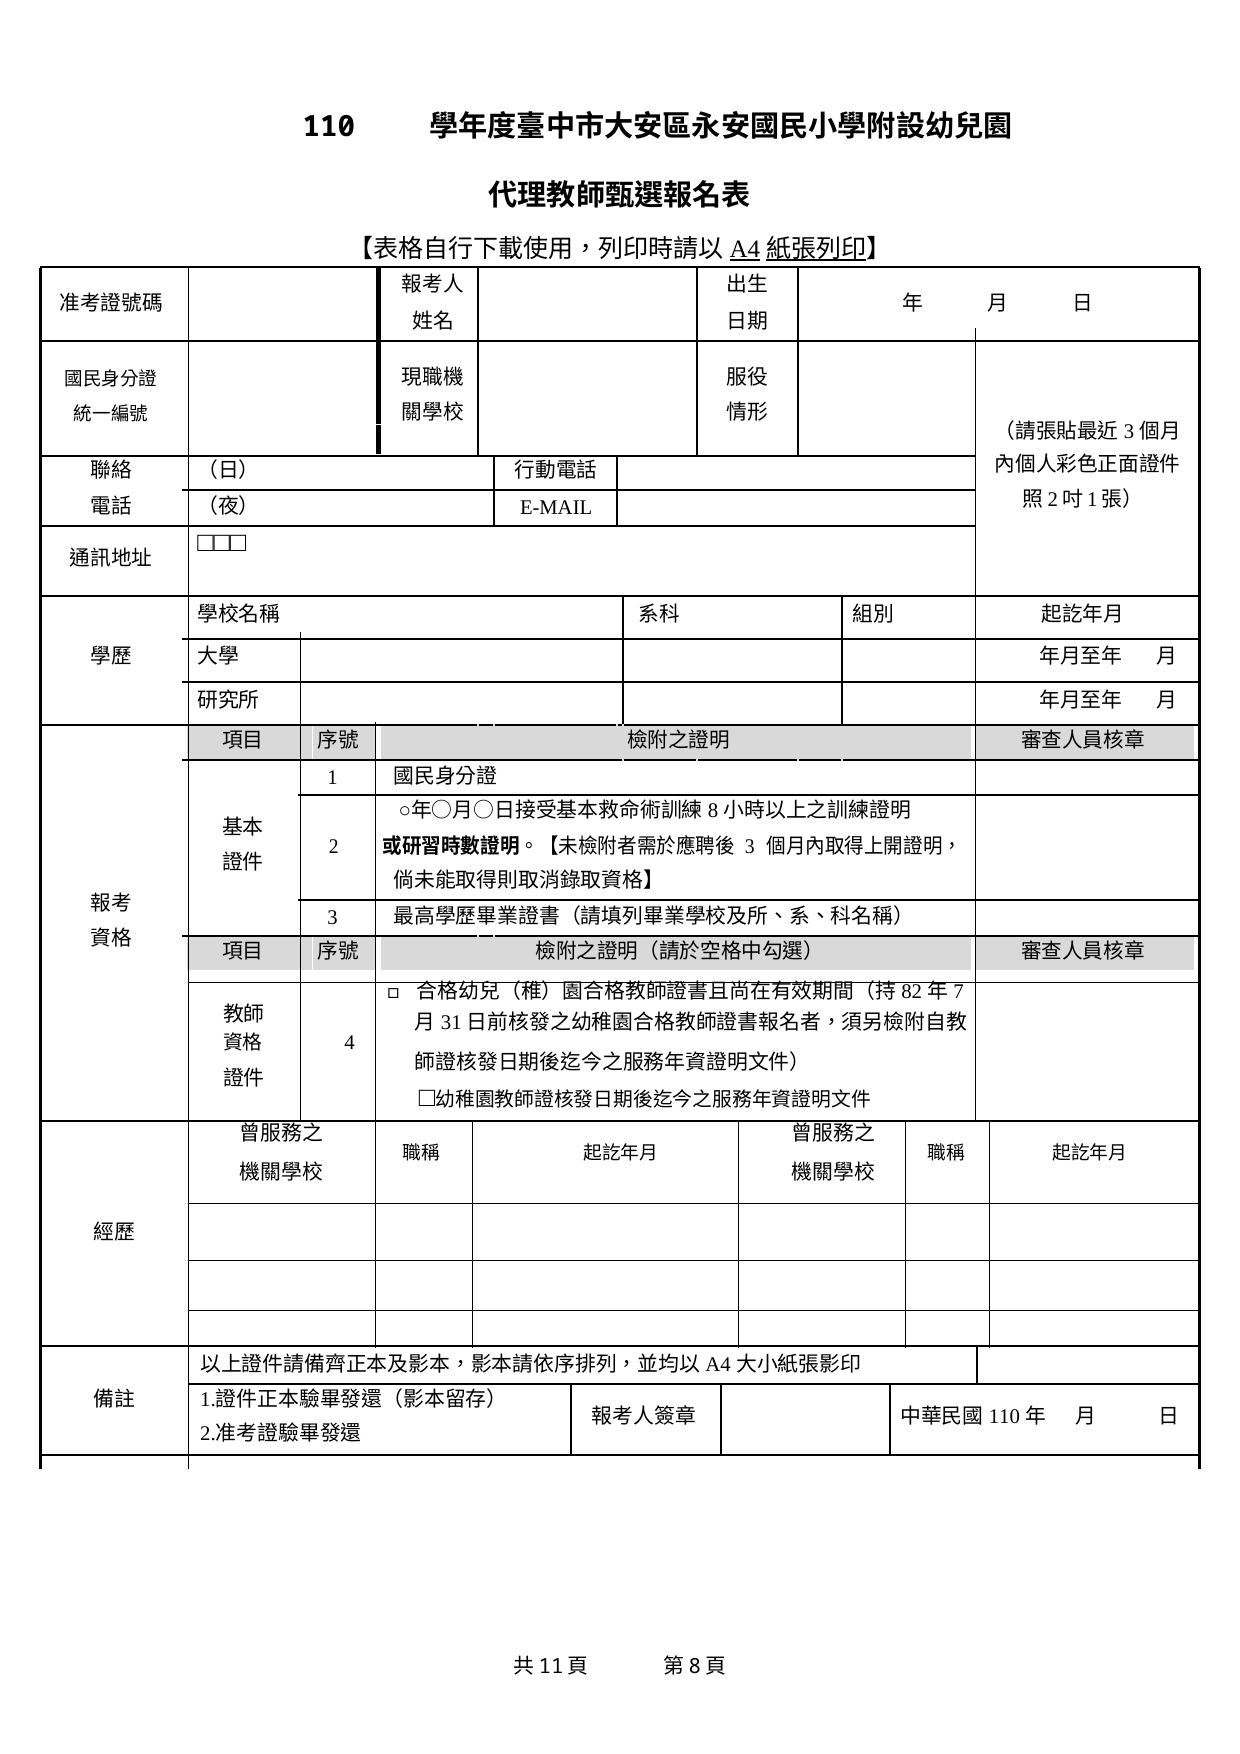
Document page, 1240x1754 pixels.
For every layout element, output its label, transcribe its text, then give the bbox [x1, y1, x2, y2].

table_cell [364, 333, 376, 340]
table_cell [301, 937, 312, 949]
table_cell [1127, 1446, 1198, 1453]
list [387, 973, 975, 982]
table_cell [381, 937, 393, 949]
table_cell [298, 527, 312, 558]
table_header 以上證件請備齊正本及影本，影本請依序排列，並均以 A4 大小紙張影印 [189, 1347, 889, 1376]
table_cell [1194, 761, 1198, 789]
table_cell [478, 892, 494, 899]
table_cell [698, 963, 797, 970]
table_cell [189, 333, 199, 340]
table_cell [381, 901, 393, 915]
table_cell [1060, 1446, 1127, 1453]
table_cell [842, 875, 958, 892]
table_cell [286, 892, 298, 899]
table_cell [722, 1411, 889, 1429]
table_cell [42, 316, 182, 333]
table_header [327, 1005, 375, 1035]
table_cell [971, 457, 975, 477]
table_cell 審查人員核章 [1013, 726, 1152, 752]
table_cell [42, 519, 182, 524]
table_cell [42, 1163, 188, 1183]
table_cell [572, 1446, 720, 1453]
table_cell [697, 859, 798, 874]
table_cell [298, 519, 312, 524]
table_cell [189, 752, 199, 759]
table_cell [478, 683, 494, 712]
table_cell （請張貼最近 3 個月 [987, 390, 1198, 444]
table_cell [798, 512, 842, 519]
table_header [286, 268, 298, 297]
table_cell [313, 342, 364, 390]
table_cell [494, 570, 617, 594]
table_cell [381, 519, 393, 524]
table_cell [623, 527, 697, 558]
table_cell [298, 558, 312, 570]
table_cell [1013, 789, 1152, 794]
table_header 教師 [189, 1005, 300, 1025]
table_cell [958, 859, 971, 874]
table_cell [189, 483, 199, 489]
table_cell [697, 570, 798, 594]
table_cell [199, 333, 286, 340]
table_cell [376, 1035, 504, 1053]
table_cell [1013, 669, 1152, 681]
table_cell [1152, 297, 1194, 316]
table_cell [842, 457, 958, 477]
table_cell [376, 491, 381, 512]
table_header [890, 1347, 976, 1376]
table_cell [42, 1146, 188, 1163]
table_cell [364, 457, 376, 477]
table_cell [624, 963, 696, 970]
table_cell [978, 1376, 1060, 1383]
table_cell [1013, 875, 1152, 892]
table_cell [958, 527, 971, 558]
table_cell [42, 823, 182, 840]
table_cell [478, 491, 493, 512]
table_cell [381, 483, 393, 489]
table_cell [313, 712, 364, 723]
table_cell [623, 316, 696, 333]
table_cell 組別 [843, 597, 975, 626]
table_cell [313, 683, 364, 712]
table_cell [987, 477, 1013, 483]
table_cell [478, 483, 493, 489]
table_cell [364, 726, 375, 752]
table_cell [189, 1376, 571, 1383]
table_cell [364, 712, 376, 723]
table_cell [479, 390, 494, 424]
table_cell [381, 477, 393, 483]
table_cell [843, 752, 958, 759]
table_cell [364, 425, 376, 444]
table_cell [376, 761, 381, 789]
table_cell [199, 342, 286, 390]
table_cell [189, 390, 199, 424]
table_cell [1127, 1429, 1198, 1446]
table_cell [199, 963, 286, 970]
table_cell [1194, 823, 1198, 840]
table_cell [623, 929, 697, 934]
table_cell 倘未能取得則取消錄取資格】 [393, 859, 697, 892]
table_cell [364, 929, 375, 934]
table_cell [381, 963, 393, 970]
list 合格幼兒（稚）園合格教師證書且尚在有效期間（持 82 年 7 [387, 983, 975, 1005]
table_cell [697, 512, 798, 519]
table_cell [182, 683, 187, 712]
table_cell （夜） [189, 491, 298, 519]
table_cell [618, 726, 622, 752]
table_cell 職稱 [906, 1146, 989, 1163]
table_cell [697, 477, 798, 483]
table_cell [42, 570, 182, 594]
table_cell [906, 1163, 989, 1183]
table_cell [298, 316, 312, 333]
table_cell [1013, 761, 1152, 789]
table_cell [896, 1053, 975, 1073]
table_cell [987, 597, 1013, 626]
table_cell [1152, 483, 1194, 489]
table_header [42, 1005, 188, 1025]
table_cell [189, 558, 199, 570]
table_cell [971, 558, 975, 570]
table_cell [478, 457, 493, 477]
table_cell [364, 892, 375, 899]
table_cell [798, 640, 841, 669]
table_cell [298, 626, 312, 637]
table_cell [1010, 1053, 1198, 1073]
table_cell [381, 626, 393, 637]
table_cell [697, 558, 798, 570]
table_cell [473, 1122, 504, 1146]
table_cell [617, 342, 623, 390]
table_cell [494, 342, 617, 390]
table_cell [798, 929, 842, 934]
table_cell [494, 444, 617, 454]
table_cell [976, 558, 987, 570]
table_cell [1013, 929, 1152, 934]
table_cell [313, 333, 364, 340]
table_cell 檢附之證明（請於空格中勾選） [495, 937, 958, 963]
table_cell □幼稚園教師證核發日期後迄今之服務年資證明文件 [376, 1074, 896, 1113]
table_cell [381, 929, 393, 934]
table_cell [199, 444, 286, 454]
table_cell [971, 444, 975, 454]
table_cell [971, 626, 975, 637]
table_cell 現職機 [393, 342, 477, 390]
table_cell [182, 899, 187, 915]
table_cell [1152, 963, 1194, 970]
table_cell [987, 949, 1013, 963]
table_cell [189, 626, 199, 637]
table_header 日 [1013, 268, 1152, 316]
table_cell [286, 915, 298, 929]
table_cell [1013, 525, 1152, 558]
table_header [1010, 1005, 1198, 1025]
table_cell 項目 [199, 937, 286, 963]
table_cell [376, 712, 381, 723]
table_cell [987, 937, 1013, 949]
table_cell [298, 477, 312, 483]
table_cell [976, 444, 987, 454]
table_cell [298, 333, 312, 340]
table_cell [1152, 626, 1194, 637]
table_cell [189, 794, 199, 823]
table_cell 或研習時數證明。【未檢附者需於應聘後 3 個月內取得上開證明， [376, 823, 975, 859]
table_cell [987, 761, 1013, 789]
table_cell [842, 512, 958, 519]
table_cell [182, 712, 187, 723]
table_cell [381, 712, 393, 723]
table_cell [721, 1376, 889, 1383]
table_cell [381, 457, 393, 477]
table_cell [1194, 901, 1198, 915]
table_cell 曾服務之 [189, 1122, 327, 1146]
table_cell [364, 683, 376, 712]
table_cell 報考人簽章 [572, 1385, 720, 1429]
table_cell [987, 796, 1013, 823]
table_cell [199, 570, 286, 594]
table_header [1060, 1347, 1127, 1376]
table_cell [976, 390, 987, 424]
table_cell [182, 626, 187, 637]
table_cell [618, 457, 623, 477]
table_cell [976, 840, 987, 859]
table_cell [891, 1429, 977, 1446]
table_cell [976, 859, 987, 874]
table_cell □□□ [189, 527, 298, 558]
table_cell [697, 457, 798, 477]
table_cell [182, 570, 187, 594]
table_cell [393, 333, 477, 340]
table_cell [182, 937, 187, 949]
table_cell [958, 483, 971, 489]
table_cell [189, 823, 199, 840]
table_cell [313, 929, 364, 934]
table_cell [286, 297, 298, 316]
table_cell [571, 1376, 721, 1383]
table_cell [199, 789, 286, 794]
table_cell [842, 570, 958, 594]
table_cell [842, 892, 958, 899]
table_cell [1152, 915, 1194, 929]
table_cell 年月至年 [1013, 683, 1152, 712]
table_cell [987, 823, 1013, 840]
table_cell [799, 297, 842, 316]
table_cell 學校名稱 [189, 597, 298, 626]
table_cell [623, 342, 696, 390]
table_cell [958, 316, 971, 333]
table_cell [189, 712, 199, 723]
table_cell [987, 712, 1013, 723]
table_cell [1013, 915, 1152, 929]
table_cell [313, 491, 364, 512]
table_cell [842, 342, 958, 390]
table_cell 國民身分證 [42, 342, 182, 390]
table_cell [1013, 512, 1152, 519]
table_cell [976, 937, 987, 949]
table_cell [313, 457, 364, 477]
table_cell 起訖年月 [1010, 1146, 1198, 1163]
table_cell [364, 483, 376, 489]
table_cell [364, 342, 376, 390]
table_cell E-MAIL [495, 491, 616, 519]
table_header 年 [842, 268, 975, 316]
table_cell [798, 597, 841, 626]
table_cell 照2吋1張） [1013, 483, 1152, 512]
table_cell [722, 1446, 889, 1453]
table_cell [286, 899, 298, 915]
table_cell [958, 444, 971, 454]
table_cell [976, 1053, 1010, 1073]
table_cell [987, 316, 1013, 333]
table_cell [327, 1074, 375, 1113]
table_cell [617, 669, 622, 681]
table_header 出生 [698, 268, 797, 297]
table_cell [286, 712, 298, 723]
table_cell [987, 512, 1013, 519]
table_cell [896, 1091, 975, 1113]
table_cell [479, 297, 494, 316]
table_cell [286, 390, 298, 424]
table_cell [364, 669, 376, 681]
table_cell [189, 840, 199, 859]
table_cell [971, 949, 975, 963]
table_header 報考人 [393, 268, 477, 297]
table_cell [987, 963, 1013, 970]
table_cell [958, 390, 971, 424]
table_cell [42, 1113, 188, 1120]
table_cell [298, 297, 312, 316]
table_cell [896, 1113, 975, 1120]
table_cell [301, 1025, 327, 1035]
table_cell [843, 626, 958, 637]
table_cell [1152, 558, 1194, 570]
table_cell [301, 789, 312, 794]
table_cell [393, 892, 478, 899]
table_cell [618, 491, 623, 512]
table_cell [182, 342, 187, 390]
table_cell [798, 527, 842, 558]
table_cell [697, 683, 798, 712]
table_cell [313, 390, 364, 424]
table_cell [798, 875, 842, 892]
table_cell [393, 570, 478, 594]
table_cell [975, 297, 987, 316]
table_cell [1152, 752, 1194, 759]
table_cell [1060, 1429, 1127, 1446]
table_cell [313, 892, 364, 899]
table_cell [42, 963, 182, 970]
table_cell [971, 859, 975, 874]
table_cell 內個人彩色正面證件 [987, 444, 1198, 477]
table_cell [381, 527, 393, 558]
table_cell [617, 316, 623, 333]
table_cell [286, 789, 298, 794]
table_cell [799, 333, 842, 340]
table_cell [376, 683, 381, 712]
table_cell [495, 483, 616, 489]
table_cell [376, 1163, 472, 1183]
table_cell [364, 512, 376, 519]
table_cell [1152, 761, 1194, 789]
table_cell [376, 342, 381, 390]
table_cell [1152, 937, 1194, 949]
table_cell [313, 512, 364, 519]
table_cell [971, 316, 975, 333]
table_cell 資格 [189, 1035, 300, 1053]
table_header [494, 268, 617, 297]
table_cell [1010, 1091, 1198, 1113]
table_cell 通訊地址 [42, 527, 182, 570]
table_cell [473, 1163, 504, 1183]
table_cell [199, 915, 286, 929]
table_cell [697, 892, 798, 899]
table_cell [301, 929, 312, 934]
table_cell [182, 823, 187, 840]
table_cell 機關學校 [189, 1163, 327, 1183]
table_cell [495, 726, 616, 752]
table_cell [298, 444, 312, 454]
text 共11頁 第8頁 [39, 1653, 1199, 1678]
table_cell [42, 712, 182, 723]
table_cell [298, 570, 312, 594]
table_cell [896, 1163, 905, 1183]
table_cell 月 [1060, 1385, 1127, 1429]
table_cell [298, 390, 312, 424]
table_cell [1010, 1122, 1198, 1146]
table_cell [313, 483, 364, 489]
table_cell [1194, 316, 1198, 333]
table_cell [42, 597, 182, 626]
table_header 月 [987, 268, 1013, 316]
table_cell [478, 512, 493, 519]
table_cell [189, 342, 199, 390]
table_cell [504, 1113, 896, 1120]
table_cell [301, 683, 312, 712]
table_cell [842, 333, 958, 340]
table_cell [1194, 597, 1198, 626]
table_cell [617, 683, 622, 712]
table_cell [1152, 597, 1194, 626]
table_cell [1152, 726, 1194, 752]
table_cell [189, 297, 199, 316]
table_cell 行動電話 [495, 457, 616, 483]
table_cell 系科 [624, 597, 697, 626]
table_cell [393, 937, 477, 949]
table_cell [617, 527, 623, 558]
table_cell [494, 425, 617, 444]
table_cell [987, 892, 1013, 899]
table_cell [1152, 519, 1194, 524]
table_cell [313, 597, 364, 626]
table_cell [987, 683, 1013, 712]
table_cell [381, 333, 393, 340]
table_cell [617, 333, 623, 340]
table_cell [393, 929, 478, 934]
table_cell [798, 570, 842, 594]
table_cell [624, 752, 696, 759]
table_cell [494, 316, 617, 333]
table_cell [1013, 333, 1152, 340]
table_cell [364, 444, 376, 454]
table_cell [1194, 875, 1198, 892]
table_cell [971, 390, 975, 424]
table_cell [313, 558, 364, 570]
table_cell [42, 1411, 187, 1429]
table_cell [393, 558, 478, 570]
table_header [1127, 1347, 1198, 1376]
table_cell [313, 859, 364, 874]
table_cell [199, 425, 286, 444]
table_cell [182, 915, 187, 929]
table_cell [1013, 558, 1152, 570]
table_header [376, 268, 381, 297]
table_header [1152, 268, 1194, 297]
table_cell [327, 1113, 375, 1120]
table_cell [722, 1429, 889, 1446]
table_header [199, 268, 286, 297]
table_cell [976, 519, 987, 524]
table_cell [1194, 297, 1198, 316]
text 經歷 [94, 1219, 188, 1244]
table_cell [199, 761, 286, 789]
table_cell [376, 937, 381, 949]
table_cell [381, 892, 393, 899]
table_cell [286, 316, 298, 333]
table_cell [298, 342, 312, 390]
table_cell [976, 1113, 1010, 1120]
table_cell [1013, 477, 1152, 483]
table_cell [313, 425, 364, 444]
table_cell [376, 796, 381, 823]
table_cell [301, 640, 312, 669]
table_cell [301, 669, 312, 681]
text [473, 1219, 738, 1244]
table_cell [971, 875, 975, 892]
table_cell [958, 669, 971, 681]
table_cell [1194, 626, 1198, 637]
table_cell [976, 915, 987, 929]
table_cell [199, 483, 286, 489]
table_cell [301, 875, 312, 892]
table_cell [1194, 726, 1198, 752]
table_cell 證件 [199, 840, 298, 874]
table_cell [182, 794, 187, 823]
table_cell [1013, 859, 1152, 874]
table_cell [976, 789, 987, 794]
table_cell [617, 570, 623, 594]
table_cell [623, 512, 697, 519]
table_cell [182, 669, 187, 681]
table_cell [286, 483, 298, 489]
table_cell [958, 558, 971, 570]
table_cell [286, 558, 298, 570]
table_cell [798, 558, 842, 570]
table_cell [364, 796, 375, 823]
table_cell [617, 297, 623, 316]
table_cell [1152, 512, 1194, 519]
table_cell [199, 297, 286, 316]
table_cell 聯絡 [42, 457, 182, 483]
table_cell 1.證件正本驗畢發還（影本留存） [189, 1385, 570, 1411]
table_cell [393, 457, 478, 477]
table_cell [42, 483, 182, 489]
table_cell [393, 444, 477, 454]
table_cell [301, 1113, 327, 1120]
table_cell [182, 761, 187, 789]
table_cell [976, 570, 987, 594]
table_cell [958, 512, 971, 519]
table_cell [199, 669, 286, 681]
table_cell 曾服務之 [739, 1122, 896, 1146]
table_cell [623, 491, 697, 512]
table_cell [42, 794, 182, 823]
table_cell 中華民國 110 年 [891, 1385, 1060, 1429]
table_cell [42, 1035, 188, 1053]
table_cell [624, 640, 697, 669]
table_cell [42, 859, 182, 874]
table_cell [976, 525, 987, 558]
table_cell [301, 726, 312, 752]
table_cell [189, 915, 199, 929]
table_cell [987, 840, 1013, 859]
table_cell [364, 875, 375, 892]
table_cell [976, 1035, 1010, 1053]
table_cell [976, 597, 987, 626]
table_cell [381, 752, 393, 759]
table_cell [182, 640, 187, 669]
table_cell [617, 425, 623, 444]
table_cell [698, 425, 797, 444]
table_cell [364, 761, 375, 789]
table_cell [1013, 570, 1152, 594]
table_cell [189, 963, 199, 970]
table_cell [958, 937, 971, 949]
table_cell [890, 1376, 976, 1383]
table_cell [376, 669, 381, 681]
table_cell [298, 491, 312, 512]
table_cell [799, 316, 842, 333]
table_cell [393, 527, 478, 558]
table_cell [623, 457, 697, 477]
table_cell [42, 1025, 188, 1035]
table_cell [42, 840, 182, 859]
table_cell 序號 [313, 726, 364, 752]
table_cell [976, 796, 987, 823]
table_cell [843, 669, 958, 681]
table_cell [971, 761, 975, 789]
table_cell [976, 726, 987, 752]
table_cell [624, 683, 697, 712]
table_cell [977, 1429, 1060, 1446]
table_cell [327, 1122, 375, 1146]
table_cell [301, 892, 312, 899]
table_cell [617, 626, 622, 637]
table_cell [478, 558, 494, 570]
table_cell [473, 1146, 504, 1163]
table_cell [494, 558, 617, 570]
table_cell [987, 333, 1013, 340]
table_cell [189, 1446, 570, 1453]
table_cell [42, 726, 182, 752]
table_cell [799, 963, 841, 970]
table_cell [393, 491, 478, 512]
table_cell [494, 597, 617, 626]
table_cell [976, 1091, 1010, 1113]
table_cell [1013, 626, 1152, 637]
table_cell [1010, 1025, 1198, 1035]
table_cell [189, 316, 199, 333]
text [189, 1219, 375, 1244]
table_cell [182, 425, 187, 444]
table_cell [364, 491, 376, 512]
table_cell [376, 316, 381, 333]
table_cell [958, 683, 971, 712]
table_header [364, 268, 376, 297]
table_cell [189, 1025, 300, 1035]
table_cell [42, 875, 182, 892]
table_cell [958, 726, 971, 752]
table_cell [313, 963, 364, 970]
table_cell [376, 457, 381, 477]
table_cell 證件 [189, 1053, 300, 1091]
table_cell [697, 640, 798, 669]
table_cell 檢附之證明 [624, 726, 958, 752]
table_cell [798, 519, 842, 524]
table_cell [623, 483, 697, 489]
table_cell [199, 626, 286, 637]
table_cell [182, 859, 187, 874]
table_cell [376, 597, 381, 626]
table_cell [376, 558, 381, 570]
table_cell [182, 390, 187, 424]
table_cell [1013, 342, 1152, 390]
table_cell [958, 712, 971, 723]
table_cell [479, 425, 494, 444]
table_cell [313, 640, 364, 669]
table_cell [799, 342, 842, 390]
table_cell [381, 726, 393, 752]
table_cell [313, 527, 364, 558]
table_cell [494, 683, 617, 712]
table_cell [798, 683, 841, 712]
table_cell [698, 333, 797, 340]
table_cell [976, 752, 987, 759]
table_cell [301, 840, 312, 859]
table_cell [1013, 752, 1152, 759]
table_cell [843, 683, 958, 712]
table_cell [478, 519, 493, 524]
table_cell [697, 875, 798, 892]
table_cell [990, 1163, 1010, 1183]
table_cell [842, 390, 958, 424]
table_cell [182, 558, 187, 570]
table_cell [1152, 489, 1194, 512]
table_cell [364, 859, 375, 874]
table_cell [479, 949, 493, 963]
table_cell [364, 316, 376, 333]
table_cell [313, 789, 364, 794]
table_cell [572, 1429, 720, 1446]
table_cell [364, 570, 376, 594]
table_header [182, 268, 187, 297]
table_cell [42, 1429, 187, 1446]
table_cell [1152, 712, 1194, 723]
table_cell [976, 342, 987, 390]
table_cell [798, 626, 841, 637]
table_cell [843, 963, 958, 970]
table_cell [42, 425, 182, 444]
list [976, 973, 1198, 982]
table_cell [286, 626, 298, 637]
table_cell [479, 342, 494, 390]
table_cell [1152, 823, 1194, 840]
table_cell [42, 669, 182, 681]
table_header [381, 268, 393, 297]
table_cell [199, 875, 286, 892]
table_cell [971, 683, 975, 712]
table_cell [393, 683, 478, 712]
table_cell [301, 1091, 327, 1113]
table_cell [697, 929, 798, 934]
table_cell [697, 483, 798, 489]
table_cell [393, 483, 478, 489]
table_cell [958, 342, 971, 390]
table_cell [842, 444, 958, 454]
table_cell [798, 457, 842, 477]
table_cell [1152, 892, 1194, 899]
table_cell [479, 726, 493, 752]
table_cell [958, 519, 971, 524]
table_cell [1152, 949, 1194, 963]
table_cell [1013, 519, 1152, 524]
table_cell [286, 963, 298, 970]
table_cell [624, 626, 697, 637]
table_cell [189, 425, 199, 444]
table_cell [971, 527, 975, 558]
table_cell [494, 297, 617, 316]
table_cell [42, 752, 182, 759]
table_cell 關學校 [393, 390, 477, 424]
text [376, 1219, 472, 1244]
table_cell [478, 527, 494, 558]
table_cell [1194, 840, 1198, 859]
table_cell [976, 640, 987, 669]
table_cell [313, 796, 364, 823]
table_cell [798, 761, 842, 789]
table_cell [1013, 316, 1152, 333]
table_cell [189, 1091, 300, 1113]
table_cell [478, 597, 494, 626]
table_cell [364, 640, 376, 669]
table_cell [189, 875, 199, 892]
table_cell [381, 597, 393, 626]
table_cell [842, 316, 958, 333]
table_cell [1152, 875, 1194, 892]
table_cell [697, 669, 798, 681]
list 學年度臺中市大安區永安國民小學附設幼兒園 [302, 109, 1199, 144]
table_cell [1152, 796, 1194, 823]
table_cell 基本 [199, 794, 298, 840]
table_cell [376, 297, 381, 316]
table_cell 2.准考證驗畢發還 [189, 1411, 570, 1446]
table_cell [494, 527, 617, 558]
table_cell [976, 425, 987, 444]
table_cell [381, 558, 393, 570]
table_cell [722, 1385, 889, 1411]
table_cell [1152, 333, 1194, 340]
table_cell [1194, 489, 1198, 512]
table_header [313, 268, 364, 297]
table_cell [1194, 712, 1198, 723]
table_cell [739, 1146, 896, 1163]
table_cell [976, 761, 987, 789]
table_cell [381, 570, 393, 594]
table_cell [494, 390, 617, 424]
table_cell [798, 669, 841, 681]
table_cell [286, 761, 298, 789]
table_cell [42, 333, 182, 340]
table_cell [42, 1376, 187, 1383]
table_cell [364, 297, 376, 316]
table_cell [376, 901, 381, 915]
table_cell [842, 477, 958, 483]
table_cell [976, 712, 987, 723]
table_cell [896, 1074, 975, 1091]
table_cell [298, 483, 312, 489]
table_cell [313, 669, 364, 681]
table_cell [987, 640, 1013, 669]
table_cell [286, 425, 298, 444]
table_cell [958, 457, 971, 477]
table_cell [623, 892, 697, 899]
table_cell [987, 875, 1013, 892]
table_cell [42, 681, 182, 712]
table_cell [1152, 525, 1194, 558]
table_cell ○年○月○日接受基本救命術訓練 8 小時以上之訓練證明 [393, 796, 975, 823]
table_cell [478, 640, 494, 669]
table_cell [381, 761, 393, 789]
table_cell [843, 712, 958, 723]
table_cell [381, 640, 393, 669]
table_cell [393, 789, 975, 794]
table_cell [189, 937, 199, 949]
table_cell [842, 929, 958, 934]
table_cell [891, 1446, 977, 1453]
table_cell [987, 483, 1013, 489]
table_cell [987, 626, 1013, 637]
table_cell [301, 1035, 327, 1053]
table_cell [42, 1091, 188, 1113]
table_cell [478, 712, 494, 723]
table_cell [364, 937, 375, 949]
table_cell [958, 929, 971, 934]
table_cell [958, 491, 971, 512]
table_cell [479, 333, 494, 340]
table_cell [376, 1122, 472, 1146]
table_cell 起訖年月 [504, 1146, 738, 1163]
table_cell [1152, 669, 1194, 681]
table_cell [798, 483, 842, 489]
table_cell 最高學歷畢業證書（請填列畢業學校及所、系、科名稱） [393, 901, 975, 929]
table_header [976, 1005, 1010, 1035]
table_cell [987, 570, 1013, 594]
table_cell [624, 712, 841, 723]
table_cell [313, 626, 364, 637]
table_cell [479, 963, 493, 970]
table_cell [976, 929, 987, 934]
text [990, 1219, 1198, 1244]
table_cell [364, 527, 376, 558]
table_header [978, 1347, 1060, 1376]
table_cell [958, 752, 971, 759]
table_cell [364, 949, 375, 963]
table_cell [301, 1053, 327, 1091]
table_cell [478, 570, 494, 594]
table_cell 月 [1152, 640, 1198, 669]
table_cell [958, 570, 971, 594]
table_cell [286, 444, 298, 454]
table_cell [189, 1146, 327, 1163]
table_cell [393, 519, 478, 524]
table_cell [504, 1035, 896, 1053]
table_cell [286, 937, 298, 949]
table_cell [189, 949, 199, 963]
table_cell [987, 901, 1013, 915]
table_cell [182, 297, 187, 316]
table_cell [381, 425, 393, 444]
table_cell [189, 570, 199, 594]
table_cell [393, 963, 477, 970]
table_cell [393, 477, 478, 483]
table_cell 日期 [698, 297, 797, 333]
table_cell [958, 949, 971, 963]
table_cell [697, 597, 798, 626]
table_cell [376, 949, 381, 963]
table_cell [376, 1113, 504, 1120]
table_cell [286, 929, 298, 934]
table_cell 日 [1127, 1385, 1198, 1429]
table_cell [313, 297, 364, 316]
table_header [189, 268, 199, 297]
table_cell [1152, 901, 1194, 915]
table_cell 姓名 [393, 297, 477, 333]
table_cell [1127, 1376, 1198, 1383]
text [906, 1219, 989, 1244]
table_cell [182, 316, 187, 333]
table_cell [1152, 840, 1194, 859]
table_cell [987, 915, 1013, 929]
table_cell [298, 597, 312, 626]
table_cell [298, 425, 312, 444]
table_cell [976, 683, 987, 712]
table_cell [494, 929, 617, 934]
table_cell [958, 761, 971, 789]
table_cell [364, 390, 376, 424]
table_cell 電話 [42, 489, 182, 519]
table_cell [42, 1122, 188, 1146]
table_cell [393, 597, 478, 626]
table_cell [958, 477, 971, 483]
table_cell [1152, 570, 1194, 594]
table_cell [987, 519, 1013, 524]
table_cell [494, 892, 617, 899]
table_cell [958, 963, 971, 970]
table_cell 研究所 [189, 683, 298, 712]
table_cell [1152, 477, 1194, 483]
table_cell [189, 519, 199, 524]
table_cell [798, 859, 842, 874]
table_cell [376, 915, 381, 929]
table_cell [1152, 789, 1194, 794]
table_cell [495, 963, 616, 970]
table_cell [182, 444, 187, 454]
table_cell [301, 712, 312, 723]
table_cell [189, 929, 199, 934]
table_cell [478, 929, 494, 934]
table_cell [478, 626, 494, 637]
table_cell 審查人員核章 [1013, 937, 1152, 963]
table_cell [617, 712, 622, 723]
table_cell [286, 333, 298, 340]
table_cell [623, 333, 696, 340]
table_cell 4 [327, 1035, 375, 1053]
table_cell 報考 [42, 892, 182, 915]
table_cell 大學 [189, 640, 298, 669]
table_cell [697, 519, 798, 524]
table_cell [494, 712, 617, 723]
table_cell [189, 761, 199, 789]
table_cell [381, 875, 393, 892]
table_cell 服役 [698, 342, 797, 390]
table_cell [987, 489, 1013, 512]
table_cell [976, 892, 987, 899]
table_cell 月 [1152, 683, 1198, 712]
table_cell [1194, 915, 1198, 929]
table_cell [381, 297, 393, 316]
table_cell [990, 1122, 1010, 1146]
table_cell [1013, 901, 1152, 915]
table_cell [381, 789, 393, 794]
table_cell [1194, 949, 1198, 963]
table_header [301, 1005, 327, 1025]
table_cell [381, 390, 393, 424]
table_cell [381, 342, 393, 390]
table_cell [313, 316, 364, 333]
table_cell [623, 390, 696, 424]
table_cell [376, 390, 381, 424]
table_cell [199, 316, 286, 333]
table_cell [182, 875, 187, 892]
table_cell 備註 [42, 1383, 187, 1411]
table_cell [381, 669, 393, 681]
table_cell [842, 425, 958, 444]
table_cell 項目 [199, 726, 286, 752]
table_cell [364, 558, 376, 570]
table_cell [698, 444, 797, 454]
table_cell [479, 444, 494, 454]
table_cell [842, 859, 958, 874]
table_cell 師證核發日期後迄今之服務年資證明文件） [376, 1053, 896, 1073]
table_header [617, 268, 623, 297]
table_cell [199, 558, 286, 570]
table_cell [987, 342, 1013, 390]
table_cell [301, 823, 312, 840]
table_cell [376, 570, 381, 594]
table_header [298, 268, 312, 297]
table_cell [327, 1053, 375, 1073]
table_cell [1013, 963, 1152, 970]
table_cell [617, 444, 623, 454]
table_cell [504, 1163, 738, 1183]
table_cell [623, 297, 696, 316]
table_cell [1010, 1113, 1198, 1120]
table_cell [976, 669, 987, 681]
table_cell [42, 759, 182, 789]
table_cell [799, 752, 841, 759]
table_cell [364, 963, 375, 970]
table_cell [958, 333, 971, 340]
table_cell [199, 892, 286, 899]
table_cell [990, 1146, 1010, 1163]
table_cell [182, 597, 187, 626]
table_cell [42, 915, 182, 929]
table_cell [842, 519, 958, 524]
table_header 准考證號碼 [42, 268, 182, 316]
table_cell [393, 949, 477, 963]
table_cell [958, 875, 971, 892]
table_cell [617, 892, 623, 899]
table_cell 年月至年 [1013, 640, 1152, 669]
table_cell 2 [313, 823, 375, 859]
table_cell [1152, 316, 1194, 333]
table_cell [1060, 1376, 1127, 1383]
table_cell [1013, 712, 1152, 723]
table_cell [1152, 859, 1194, 874]
table_cell [1194, 859, 1198, 874]
table_cell [42, 444, 182, 454]
table_cell [286, 342, 298, 390]
table_cell [376, 726, 381, 752]
table_cell [977, 1446, 1060, 1453]
table_cell [182, 527, 187, 558]
table_cell [971, 342, 975, 390]
table_cell [42, 949, 182, 963]
table_cell [42, 789, 182, 794]
table_cell [381, 316, 393, 333]
table_cell [42, 626, 182, 637]
table_cell [971, 712, 975, 723]
table_cell [617, 597, 622, 626]
text 【表格自行下載使用，列印時請以 A4 紙張列印】 [39, 233, 1199, 263]
table_cell [364, 789, 375, 794]
table_header [975, 268, 987, 297]
table_cell [624, 669, 697, 681]
table_cell [313, 477, 364, 483]
table_cell 學歷 [42, 638, 182, 669]
table_cell [976, 483, 987, 489]
table_cell [958, 640, 971, 669]
table_cell [623, 519, 697, 524]
table_cell 統一編號 [42, 390, 182, 424]
table_cell [381, 859, 393, 874]
table_cell [958, 892, 971, 899]
table_cell [987, 752, 1013, 759]
table_cell [199, 390, 286, 424]
table_cell [381, 683, 393, 712]
table_cell （日） [189, 457, 298, 483]
table_header [1194, 268, 1198, 297]
table_cell [286, 752, 298, 759]
table_cell [976, 949, 987, 963]
table_cell [971, 726, 975, 752]
table_cell [987, 525, 1013, 558]
table_cell [376, 859, 381, 874]
table_cell [896, 1035, 975, 1053]
table_cell [842, 491, 958, 512]
table_cell [364, 915, 375, 929]
table_cell 情形 [698, 390, 797, 424]
table_cell 職稱 [376, 1146, 472, 1163]
table_cell [1013, 823, 1152, 840]
table_cell [364, 626, 376, 637]
table_cell [393, 752, 622, 759]
table_cell [364, 752, 375, 759]
table_cell [381, 444, 393, 454]
table_cell [799, 444, 842, 454]
table_cell [1194, 525, 1198, 558]
table_cell [286, 949, 298, 963]
table_cell [199, 752, 286, 759]
table_cell [617, 640, 622, 669]
table_cell [313, 519, 364, 524]
table_cell [189, 892, 199, 899]
table_cell [842, 483, 958, 489]
table_cell [623, 558, 697, 570]
list [976, 983, 1198, 1005]
table_cell [697, 626, 798, 637]
table_cell [301, 963, 312, 970]
table_cell [494, 640, 617, 669]
table_cell [364, 477, 376, 483]
table_header 月 31 日前核發之幼稚園合格教師證書報名者，須另檢附自教 [376, 1005, 975, 1035]
table_cell [381, 796, 393, 823]
table_cell [479, 316, 494, 333]
table_cell [494, 333, 617, 340]
table_cell [987, 726, 1013, 752]
table_cell [189, 669, 199, 681]
table_cell [376, 527, 381, 558]
table_cell [798, 477, 842, 483]
table_cell [976, 1074, 1010, 1091]
table_cell [376, 875, 381, 892]
table_cell [182, 840, 187, 859]
table_cell [189, 726, 199, 752]
table_cell 1 [301, 761, 364, 789]
table_cell [842, 527, 958, 558]
table_cell [182, 949, 187, 963]
table_cell 序號 [313, 937, 364, 963]
table_cell [286, 519, 298, 524]
table_cell [301, 752, 312, 759]
table_cell [987, 929, 1013, 934]
table_cell [327, 1163, 375, 1183]
table_cell [393, 425, 477, 444]
table_cell [42, 1446, 187, 1453]
table_cell [958, 425, 971, 444]
table_cell [698, 752, 797, 759]
table_cell [189, 789, 199, 794]
table_cell [976, 489, 987, 512]
table_cell [478, 477, 493, 483]
table_cell [189, 899, 199, 915]
table_cell [182, 457, 187, 477]
table_cell [623, 570, 697, 594]
table_cell [976, 333, 987, 340]
table_cell [393, 626, 478, 637]
table_cell [182, 726, 187, 752]
table_cell [976, 626, 987, 637]
table_cell [987, 859, 1013, 874]
table_cell [798, 491, 842, 512]
table_cell [286, 570, 298, 594]
table_cell 國民身分證 [393, 761, 697, 789]
table_header [623, 268, 696, 297]
table_cell [976, 455, 987, 477]
table_cell [381, 512, 393, 519]
table_cell [376, 626, 381, 637]
table_cell [313, 444, 364, 454]
table_cell [286, 875, 298, 892]
text 代理教師甄選報名表 [39, 178, 1199, 213]
table_cell [42, 1053, 188, 1091]
table_cell 機關學校 [739, 1163, 896, 1183]
table_cell [975, 316, 987, 333]
table_cell [1010, 1163, 1198, 1183]
table_cell [182, 491, 187, 512]
table_cell [623, 477, 697, 483]
table_cell [381, 491, 393, 512]
table_cell [976, 512, 987, 519]
table_header [799, 268, 842, 297]
table_cell [971, 669, 975, 681]
table_cell [1010, 1035, 1198, 1053]
table_cell [617, 558, 623, 570]
table_cell 起訖年月 [1013, 597, 1152, 626]
table_cell [987, 789, 1013, 794]
table_cell [1194, 570, 1198, 594]
table_cell [623, 425, 696, 444]
table_cell [495, 519, 616, 524]
table_cell [199, 899, 286, 915]
table_cell [393, 669, 478, 681]
table_cell [327, 1146, 375, 1163]
table_cell [1152, 342, 1194, 390]
table_cell [971, 491, 975, 512]
table_cell [313, 570, 364, 594]
table_cell [697, 527, 798, 558]
table_cell [617, 390, 623, 424]
table_cell [798, 892, 842, 899]
table_cell [393, 726, 477, 752]
text [739, 1219, 905, 1244]
table_cell [987, 558, 1013, 570]
table_cell [697, 491, 798, 512]
table_cell [1013, 840, 1152, 859]
table_cell [376, 640, 381, 669]
table_cell [1194, 796, 1198, 823]
table_cell [494, 626, 617, 637]
table_cell [189, 1113, 300, 1120]
table_cell [364, 901, 375, 915]
table_cell [1194, 669, 1198, 681]
table_cell [494, 669, 617, 681]
table_cell [313, 752, 364, 759]
table_cell [906, 1122, 989, 1146]
table_cell [1152, 929, 1194, 934]
table_cell [189, 859, 199, 874]
table_cell [393, 712, 478, 723]
table_cell [301, 796, 312, 823]
table_cell [976, 875, 987, 892]
table_cell [976, 823, 987, 840]
table_cell [971, 425, 975, 444]
table_cell [301, 949, 312, 963]
table_cell [896, 1122, 905, 1146]
table_cell 資格 [42, 929, 182, 949]
table_cell [623, 444, 696, 454]
table_cell [286, 726, 298, 752]
table_cell [971, 937, 975, 949]
table_cell [298, 457, 312, 477]
table_cell [971, 570, 975, 594]
table_cell [393, 640, 478, 669]
table_cell [1194, 937, 1198, 949]
table_cell [958, 626, 971, 637]
table_cell [896, 1146, 905, 1163]
table_cell [376, 444, 381, 454]
table_cell [1010, 1074, 1198, 1091]
table_cell [971, 640, 975, 669]
table_header [42, 1347, 187, 1376]
table_cell [298, 512, 312, 519]
table_header [479, 268, 494, 297]
table_cell 3 [301, 901, 364, 929]
table_cell [976, 901, 987, 915]
table_cell [364, 597, 376, 626]
table_cell [842, 761, 958, 789]
table_cell [799, 390, 842, 424]
table_cell [301, 859, 312, 874]
table_cell [478, 669, 494, 681]
table_cell [842, 558, 958, 570]
table_cell [376, 425, 381, 444]
table_cell [1194, 558, 1198, 570]
table_cell [313, 875, 364, 892]
table_cell [799, 425, 842, 444]
table_cell [189, 444, 199, 454]
table_cell [199, 929, 286, 934]
table_cell [1013, 796, 1152, 823]
table_cell [697, 761, 798, 789]
table_cell [1013, 892, 1152, 899]
table_cell [286, 669, 298, 681]
table_cell [479, 937, 493, 949]
table_cell [381, 949, 393, 963]
table_cell [199, 712, 286, 723]
table_cell [976, 963, 987, 970]
table_cell [504, 1122, 738, 1146]
table_cell [199, 519, 286, 524]
table_cell [1194, 342, 1198, 390]
table_cell [987, 669, 1013, 681]
table_cell [393, 512, 478, 519]
table_cell [364, 519, 376, 524]
table_cell [843, 640, 958, 669]
table_cell [381, 915, 393, 929]
table_cell [976, 477, 987, 483]
